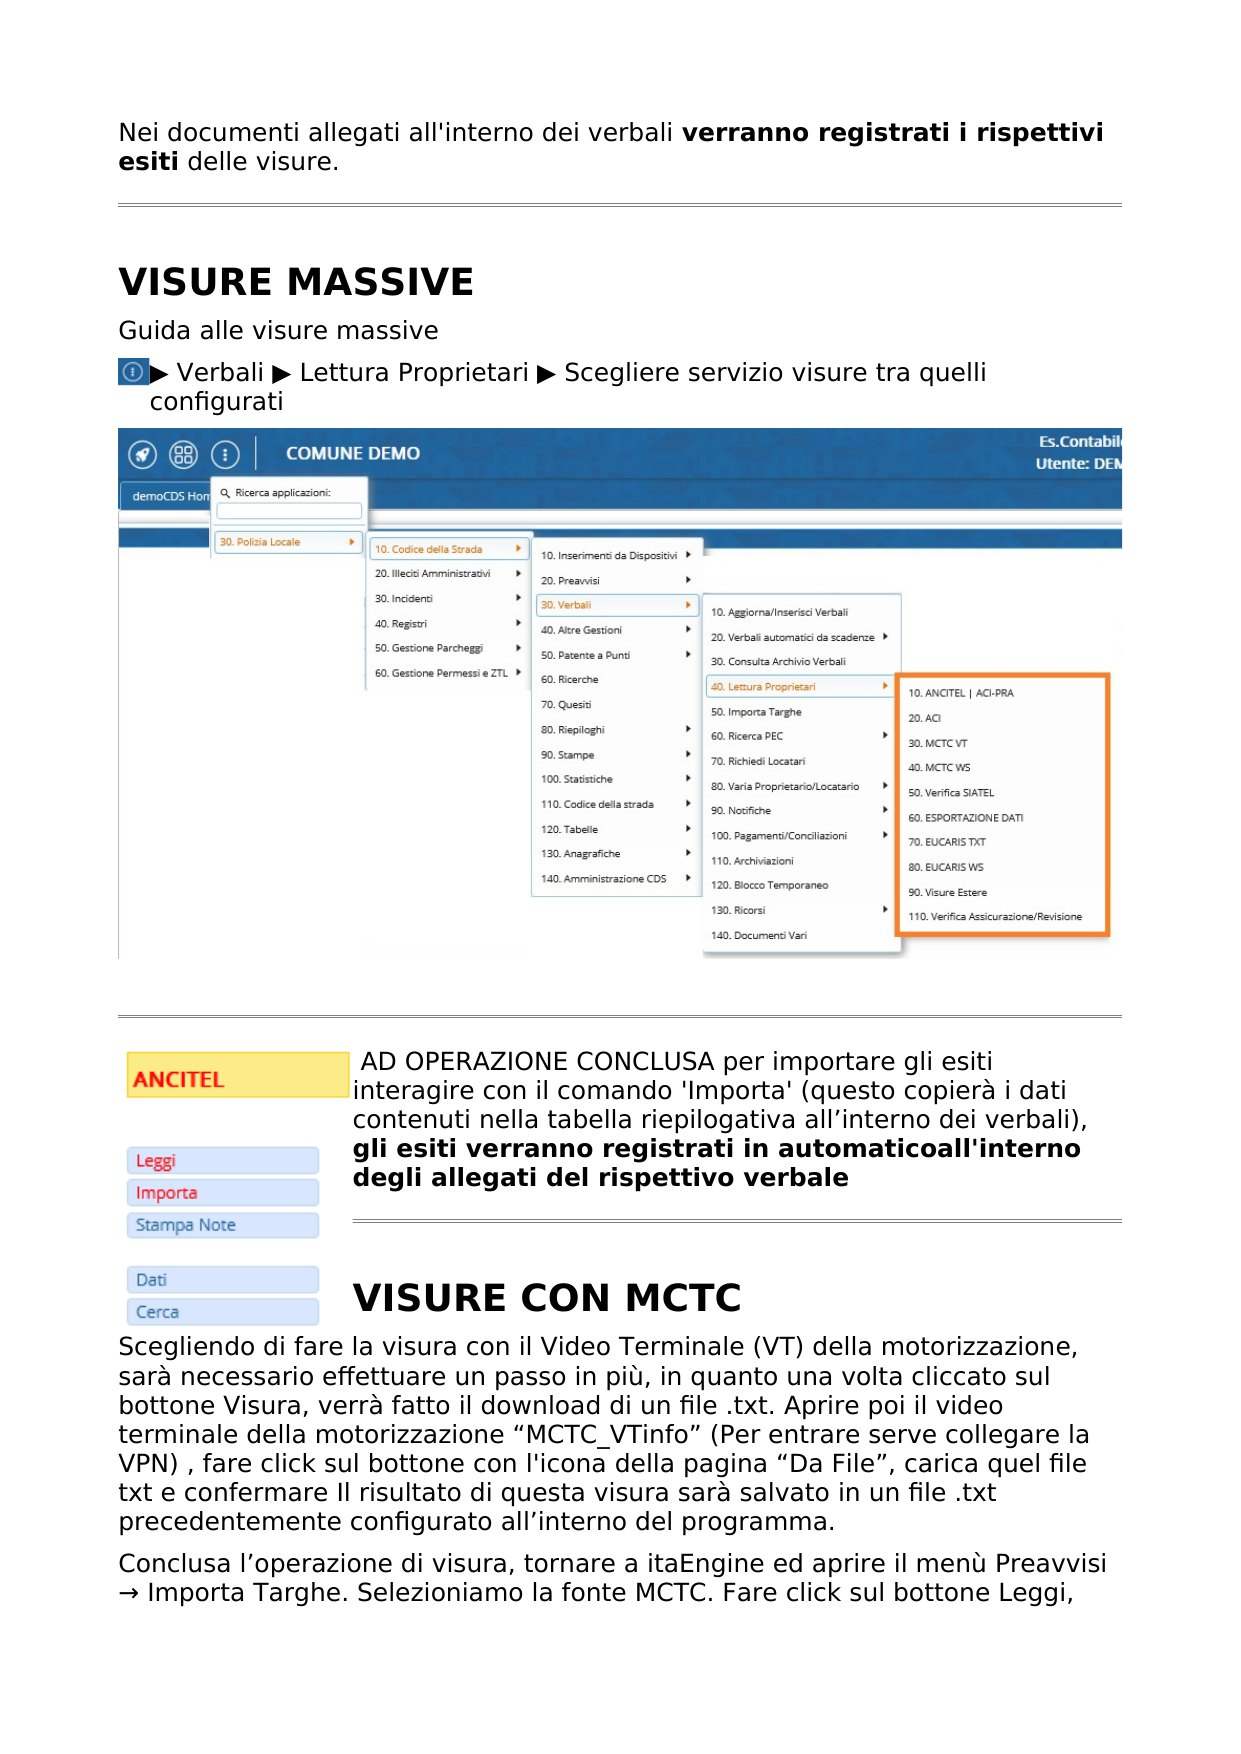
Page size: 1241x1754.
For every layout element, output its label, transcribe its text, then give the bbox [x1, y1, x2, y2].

picture [118, 1046, 353, 1332]
picture [118, 428, 1123, 959]
text Nei documenti allegati all'interno dei verbali verranno registrati i rispettivi esiti delle visure. [118, 118, 1122, 176]
picture [118, 358, 150, 388]
text Guida alle visure massive [118, 316, 1122, 346]
text Scegliendo di fare la visura con il Video Terminale (VT) della motorizzazione, sarà necessario effettuare un passo in più, in quanto una volta cliccato sul bottone Visura, verrà fatto il download di un file .txt. Aprire poi il video terminale della motorizzazione “MCTC_VTinfo” (Per entrare serve collegare la VPN) , fare click sul bottone con l'icona della pagina “Da File”, carica quel file txt e confermare Il risultato di questa visura sarà salvato in un file .txt precedentemente configurato all’interno del programma. [118, 1332, 1122, 1537]
subtitle VISURE MASSIVE [118, 260, 1122, 304]
text ▶ Verbali ▶ Lettura Proprietari ▶ Scegliere servizio visure tra quelli configurati [118, 358, 1122, 416]
text AD OPERAZIONE CONCLUSA per importare gli esiti interagire con il comando 'Importa' (questo copierà i dati contenuti nella tabella riepilogativa all’interno dei verbali), gli esiti verranno registrati in automaticoall'interno degli allegati del rispettivo verbale [353, 1047, 1122, 1192]
subtitle VISURE CON MCTC [353, 1276, 1122, 1320]
text Conclusa l’operazione di visura, tornare a itaEngine ed aprire il menù Preavvisi → Importa Targhe. Selezioniamo la fonte MCTC. Fare click sul bottone Leggi, [118, 1549, 1122, 1607]
